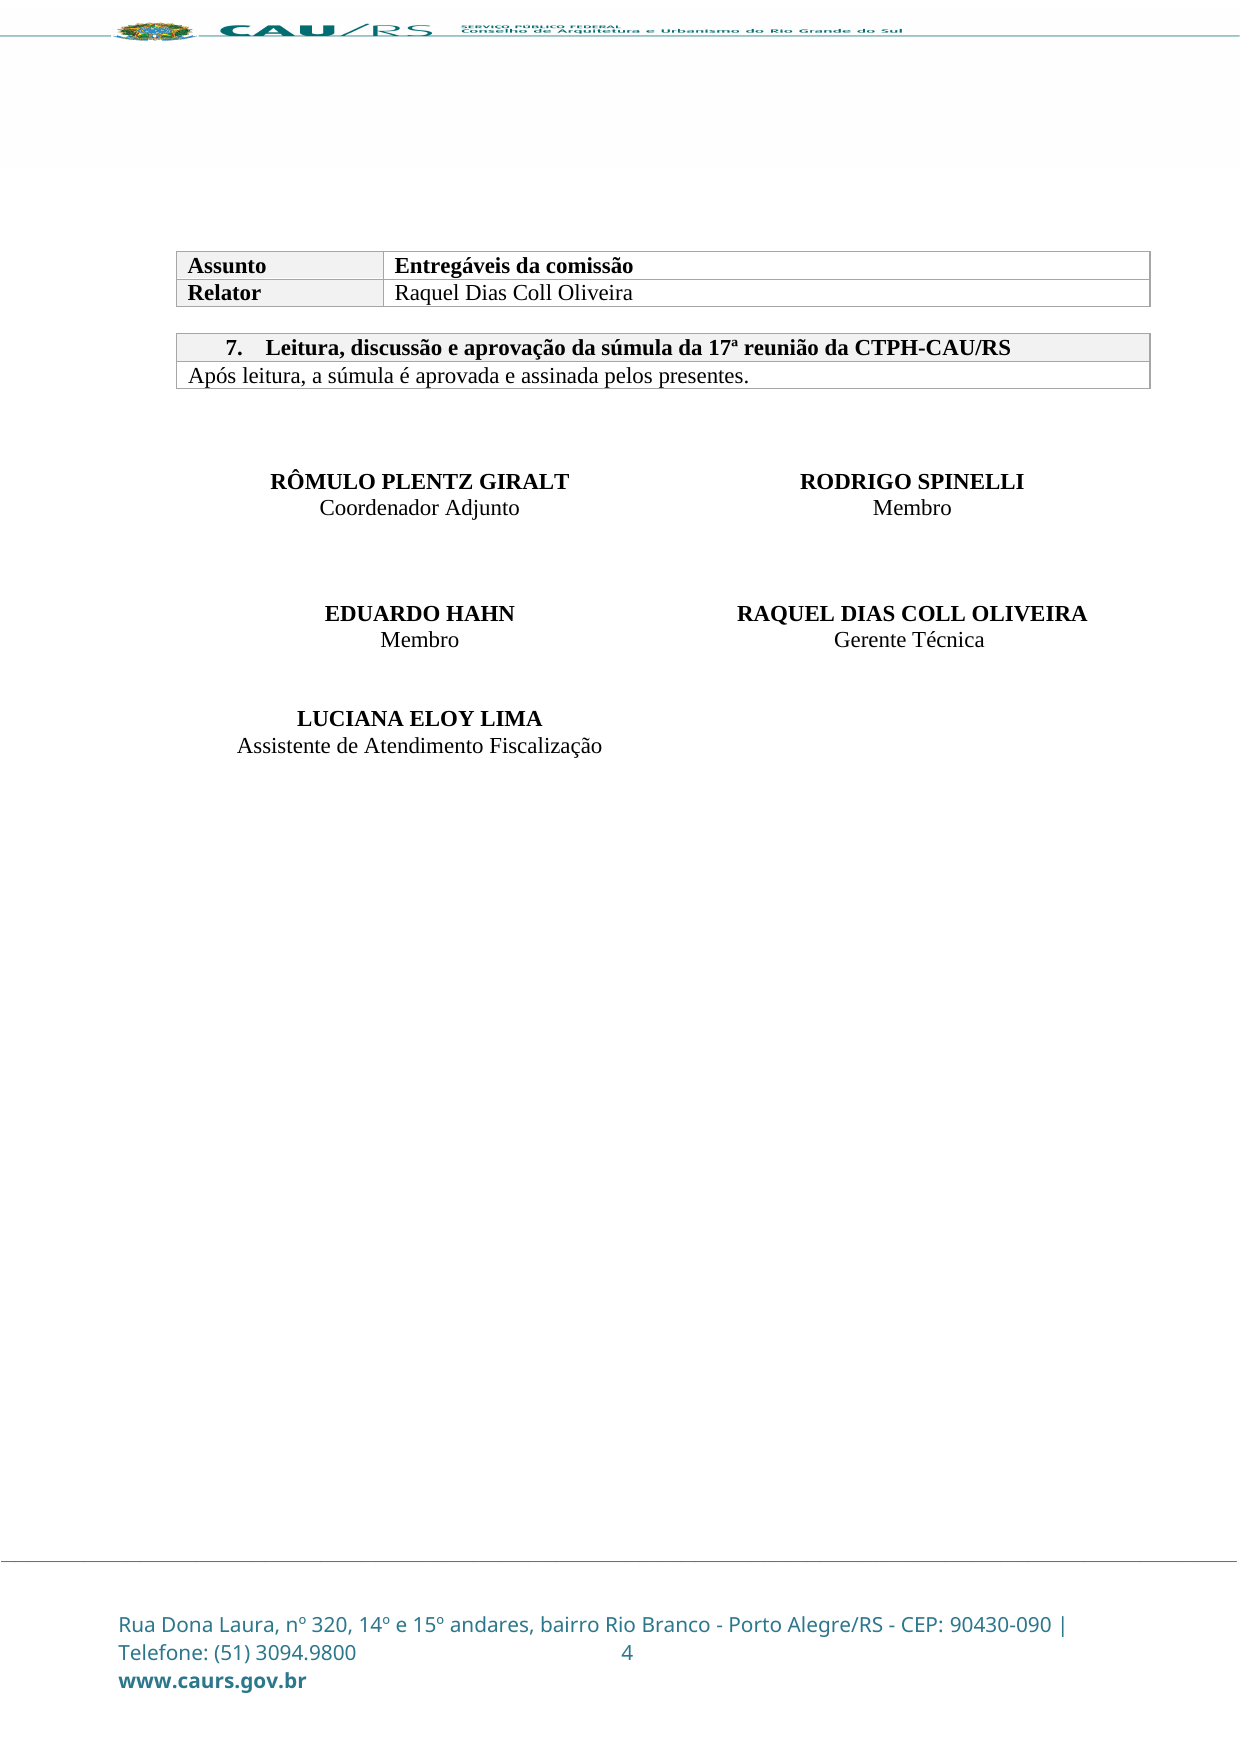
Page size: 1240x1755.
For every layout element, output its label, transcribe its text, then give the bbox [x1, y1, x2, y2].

table_cell Raquel Dias Coll Oliveira [384, 280, 1149, 306]
table_cell Entregáveis da comissão [384, 252, 1149, 278]
table_cell EDUARDO HAHN Membro LUCIANA ELOY LIMA Assistente de Atendimento Fiscalização [177, 547, 662, 758]
table_header RÔMULO PLENTZ GIRALT Coordenador Adjunto [177, 415, 662, 547]
table_header Leitura, discussão e aprovação da súmula da 17ª reunião da CTPH-CAU/RS [177, 334, 1149, 361]
table_cell Assunto [177, 252, 383, 278]
table_cell Relator [177, 280, 383, 306]
table_header RODRIGO SPINELLI Membro [662, 415, 1162, 547]
table_cell RAQUEL DIAS COLL OLIVEIRA Gerente Técnica [662, 547, 1162, 758]
table_cell Após leitura, a súmula é aprovada e assinada pelos presentes. [177, 362, 1149, 388]
